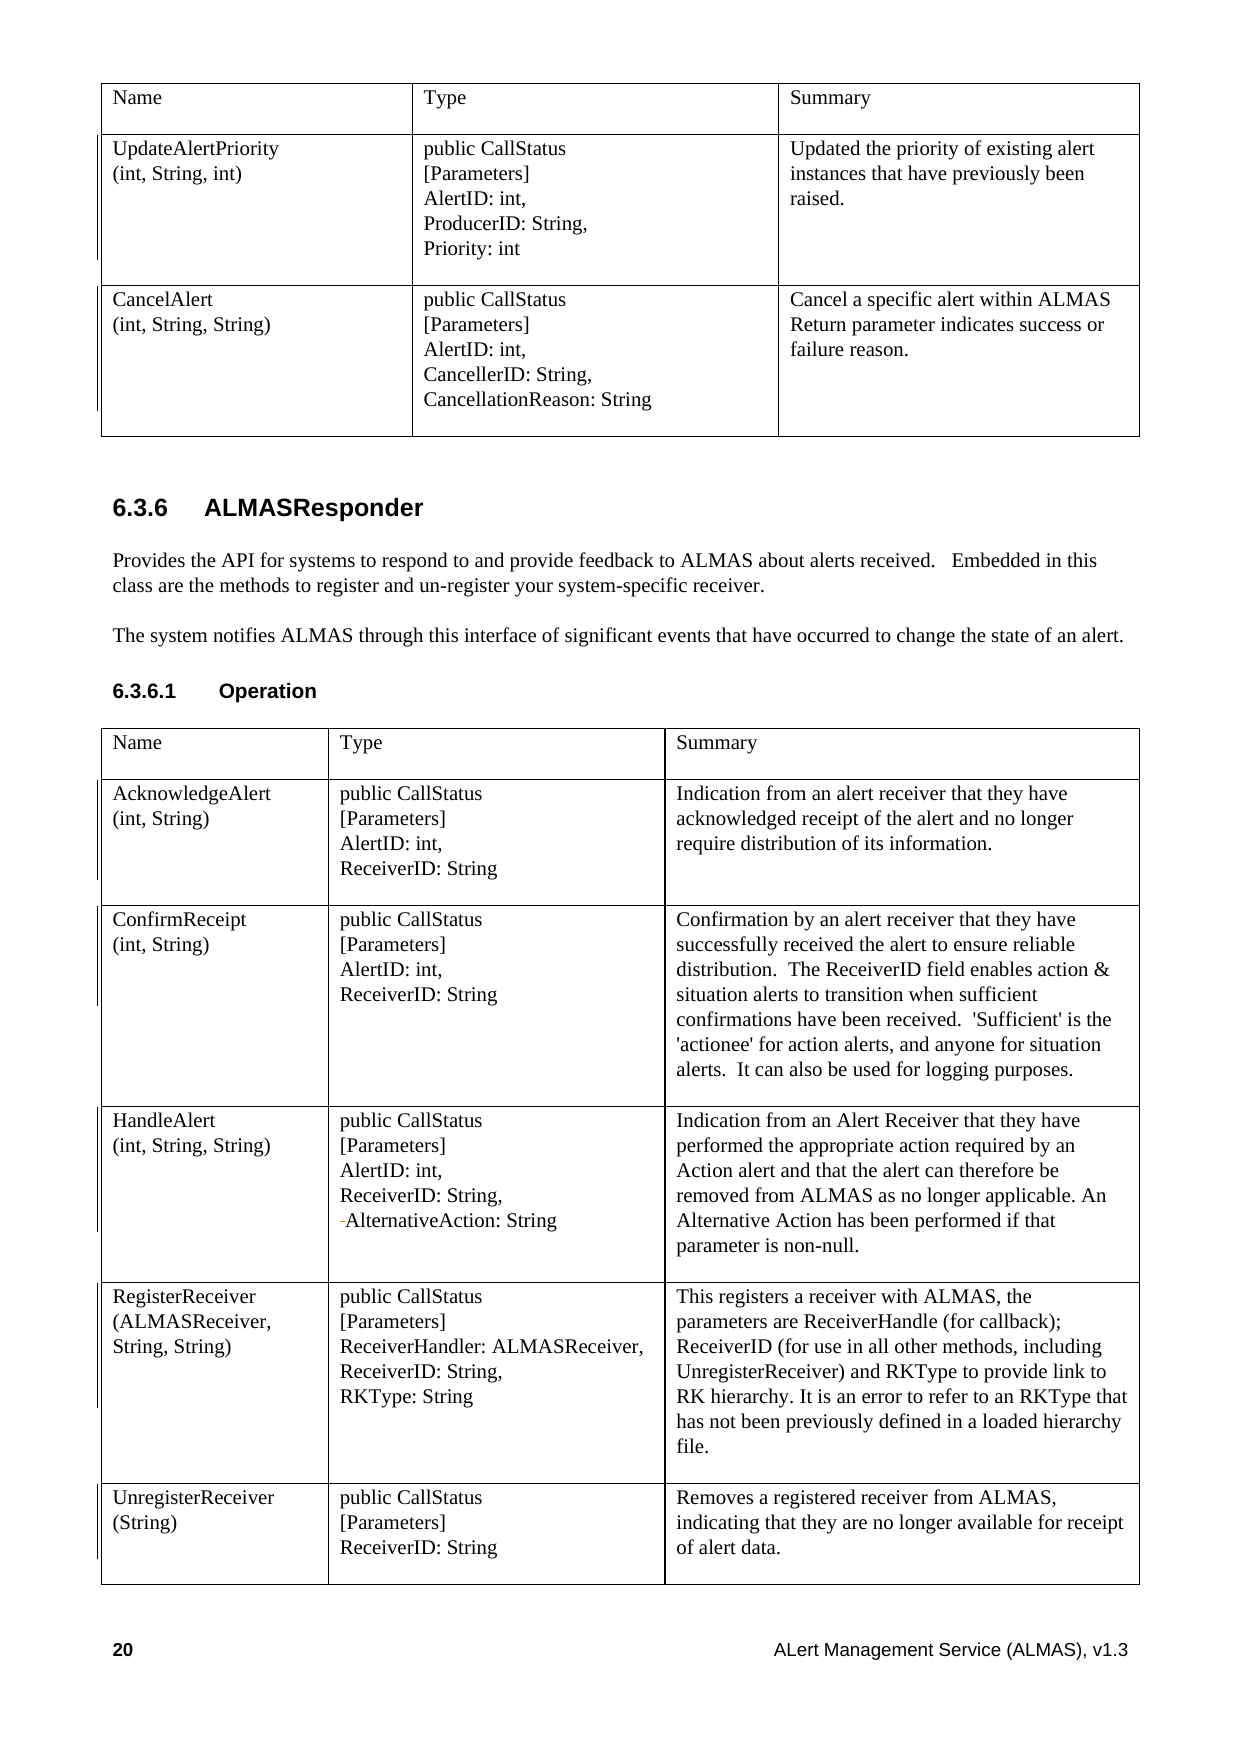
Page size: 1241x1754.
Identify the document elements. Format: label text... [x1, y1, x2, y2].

table_cell This registers a receiver with ALMAS, the parameters are ReceiverHandle (for callback); ReceiverID (for use in all other methods, including UnregisterReceiver) and RKType to provide link to RK hierarchy. It is an error to refer to an RKType that has not been previously defined in a loaded hierarchy file. [666, 1283, 1139, 1483]
table_cell public CallStatus [Parameters] AlertID: int, ReceiverID: String [329, 906, 664, 1106]
table_cell Indication from an alert receiver that they have acknowledged receipt of the alert and no longer require distribution of its information. [666, 780, 1139, 905]
subtitle ALMASResponder [112, 493, 1128, 522]
table_cell public CallStatus [Parameters] AlertID: int, ReceiverID: String, AlternativeAction: String [329, 1107, 664, 1282]
table_cell Updated the priority of existing alert instances that have previously been raised. [779, 135, 1139, 285]
subtitle Operation [112, 678, 1128, 703]
table_cell public CallStatus [Parameters] ReceiverID: String [329, 1484, 664, 1584]
table_cell HandleAlert (int, String, String) [102, 1107, 328, 1282]
table_header Type [413, 84, 778, 134]
table_cell UpdateAlertPriority (int, String, int) [102, 135, 412, 285]
table_cell ConfirmReceipt (int, String) [102, 906, 328, 1106]
table_cell RegisterReceiver (ALMASReceiver, String, String) [102, 1283, 328, 1483]
table_cell public CallStatus [Parameters] ReceiverHandler: ALMASReceiver, ReceiverID: String, RKType: String [329, 1283, 664, 1483]
table_cell Indication from an Alert Receiver that they have performed the appropriate action required by an Action alert and that the alert can therefore be removed from ALMAS as no longer applicable. An Alternative Action has been performed if that parameter is non-null. [666, 1107, 1139, 1282]
table_header Name [102, 729, 328, 779]
table_header Type [329, 729, 664, 779]
table_header Summary [666, 729, 1139, 779]
table_cell AcknowledgeAlert (int, String) [102, 780, 328, 905]
table_cell public CallStatus [Parameters] AlertID: int, ReceiverID: String [329, 780, 664, 905]
table_cell Removes a registered receiver from ALMAS, indicating that they are no longer available for receipt of alert data. [666, 1484, 1139, 1584]
text The system notifies ALMAS through this interface of significant events that have occurred to change the state of an alert. [112, 622, 1128, 647]
table_header Name [102, 84, 412, 134]
table_cell Confirmation by an alert receiver that they have successfully received the alert to ensure reliable distribution. The ReceiverID field enables action & situation alerts to transition when sufficient confirmations have been received. 'Sufficient' is the 'actionee' for action alerts, and anyone for situation alerts. It can also be used for logging purposes. [666, 906, 1139, 1106]
table_cell public CallStatus [Parameters] AlertID: int, CancellerID: String, CancellationReason: String [413, 286, 778, 436]
table_cell CancelAlert (int, String, String) [102, 286, 412, 436]
table_cell Cancel a specific alert within ALMAS Return parameter indicates success or failure reason. [779, 286, 1139, 436]
table_cell public CallStatus [Parameters] AlertID: int, ProducerID: String, Priority: int [413, 135, 778, 285]
table_header Summary [779, 84, 1139, 134]
text Provides the API for systems to respond to and provide feedback to ALMAS about alerts received. Embedded in this class are the methods to register and un-register your system-specific receiver. [112, 547, 1128, 597]
table_cell UnregisterReceiver (String) [102, 1484, 328, 1584]
